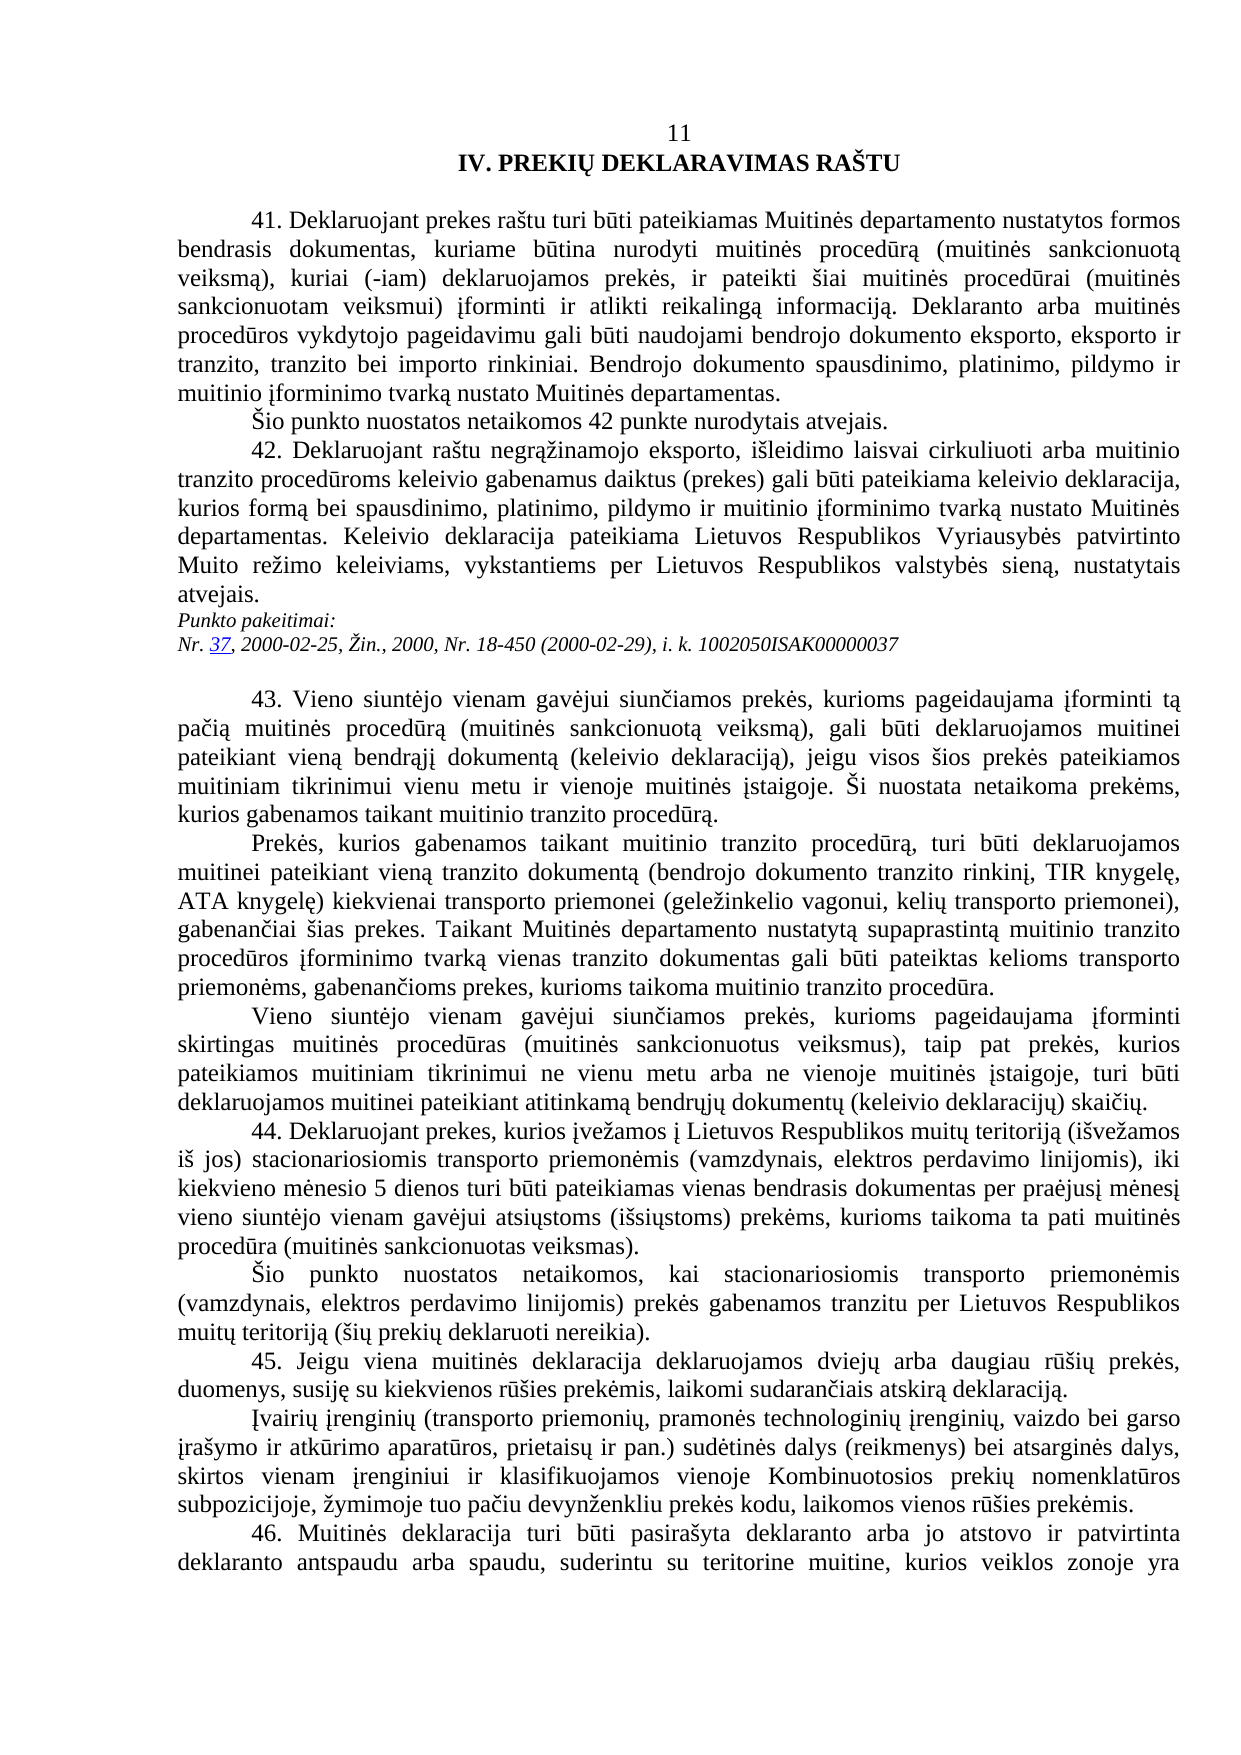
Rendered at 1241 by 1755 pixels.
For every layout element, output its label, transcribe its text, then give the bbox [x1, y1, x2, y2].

text Šio punkto nuostatos netaikomos, kai stacionariosiomis transporto priemonėmis (vamzdynais, elektros perdavimo linijomis) prekės gabenamos tranzitu per Lietuvos Respublikos muitų teritoriją (šių prekių deklaruoti nereikia). [177, 1259, 1181, 1346]
text 46. Muitinės deklaracija turi būti pasirašyta deklaranto arba jo atstovo ir patvirtinta deklaranto antspaudu arba spaudu, suderintu su teritorine muitine, kurios veiklos zonoje yra [177, 1518, 1181, 1576]
text Šio punkto nuostatos netaikomos 42 punkte nurodytais atvejais. [177, 406, 1181, 435]
text 41. Deklaruojant prekes raštu turi būti pateikiamas Muitinės departamento nustatytos formos bendrasis dokumentas, kuriame būtina nurodyti muitinės procedūrą (muitinės sankcionuotą veiksmą), kuriai (-iam) deklaruojamos prekės, ir pateikti šiai muitinės procedūrai (muitinės sankcionuotam veiksmui) įforminti ir atlikti reikalingą informaciją. Deklaranto arba muitinės procedūros vykdytojo pageidavimu gali būti naudojami bendrojo dokumento eksporto, eksporto ir tranzito, tranzito bei importo rinkiniai. Bendrojo dokumento spausdinimo, platinimo, pildymo ir muitinio įforminimo tvarką nustato Muitinės departamentas. [177, 205, 1181, 406]
text Vieno siuntėjo vienam gavėjui siunčiamos prekės, kurioms pageidaujama įforminti skirtingas muitinės procedūras (muitinės sankcionuotus veiksmus), taip pat prekės, kurios pateikiamos muitiniam tikrinimui ne vienu metu arba ne vienoje muitinės įstaigoje, turi būti deklaruojamos muitinei pateikiant atitinkamą bendrųjų dokumentų (keleivio deklaracijų) skaičių. [177, 1001, 1181, 1116]
text 45. Jeigu viena muitinės deklaracija deklaruojamos dviejų arba daugiau rūšių prekės, duomenys, susiję su kiekvienos rūšies prekėmis, laikomi sudarančiais atskirą deklaraciją. [177, 1346, 1181, 1403]
text 44. Deklaruojant prekes, kurios įvežamos į Lietuvos Respublikos muitų teritoriją (išvežamos iš jos) stacionariosiomis transporto priemonėmis (vamzdynais, elektros perdavimo linijomis), iki kiekvieno mėnesio 5 dienos turi būti pateikiamas vienas bendrasis dokumentas per praėjusį mėnesį vieno siuntėjo vienam gavėjui atsiųstoms (išsiųstoms) prekėms, kurioms taikoma ta pati muitinės procedūra (muitinės sankcionuotas veiksmas). [177, 1116, 1181, 1259]
text Prekės, kurios gabenamos taikant muitinio tranzito procedūrą, turi būti deklaruojamos muitinei pateikiant vieną tranzito dokumentą (bendrojo dokumento tranzito rinkinį, TIR knygelę, ATA knygelę) kiekvienai transporto priemonei (geležinkelio vagonui, kelių transporto priemonei), gabenančiai šias prekes. Taikant Muitinės departamento nustatytą supaprastintą muitinio tranzito procedūros įforminimo tvarką vienas tranzito dokumentas gali būti pateiktas kelioms transporto priemonėms, gabenančioms prekes, kurioms taikoma muitinio tranzito procedūra. [177, 828, 1181, 1001]
text 43. Vieno siuntėjo vienam gavėjui siunčiamos prekės, kurioms pageidaujama įforminti tą pačią muitinės procedūrą (muitinės sankcionuotą veiksmą), gali būti deklaruojamos muitinei pateikiant vieną bendrąjį dokumentą (keleivio deklaraciją), jeigu visos šios prekės pateikiamos muitiniam tikrinimui vienu metu ir vienoje muitinės įstaigoje. Ši nuostata netaikoma prekėms, kurios gabenamos taikant muitinio tranzito procedūrą. [177, 684, 1181, 828]
text 42. Deklaruojant raštu negrąžinamojo eksporto, išleidimo laisvai cirkuliuoti arba muitinio tranzito procedūroms keleivio gabenamus daiktus (prekes) gali būti pateikiama keleivio deklaracija, kurios formą bei spausdinimo, platinimo, pildymo ir muitinio įforminimo tvarką nustato Muitinės departamentas. Keleivio deklaracija pateikiama Lietuvos Respublikos Vyriausybės patvirtinto Muito režimo keleiviams, vykstantiems per Lietuvos Respublikos valstybės sieną, nustatytais atvejais. [177, 435, 1181, 608]
text Nr. 37, 2000-02-25, Žin., 2000, Nr. 18-450 (2000-02-29), i. k. 1002050ISAK00000037 [177, 632, 1181, 656]
text Įvairių įrenginių (transporto priemonių, pramonės technologinių įrenginių, vaizdo bei garso įrašymo ir atkūrimo aparatūros, prietaisų ir pan.) sudėtinės dalys (reikmenys) bei atsarginės dalys, skirtos vienam įrenginiui ir klasifikuojamos vienoje Kombinuotosios prekių nomenklatūros subpozicijoje, žymimoje tuo pačiu devynženkliu prekės kodu, laikomos vienos rūšies prekėmis. [177, 1403, 1181, 1518]
text Punkto pakeitimai: [177, 608, 1181, 632]
text IV. PREKIŲ DEKLARAVIMAS RAŠTU [177, 148, 1181, 176]
